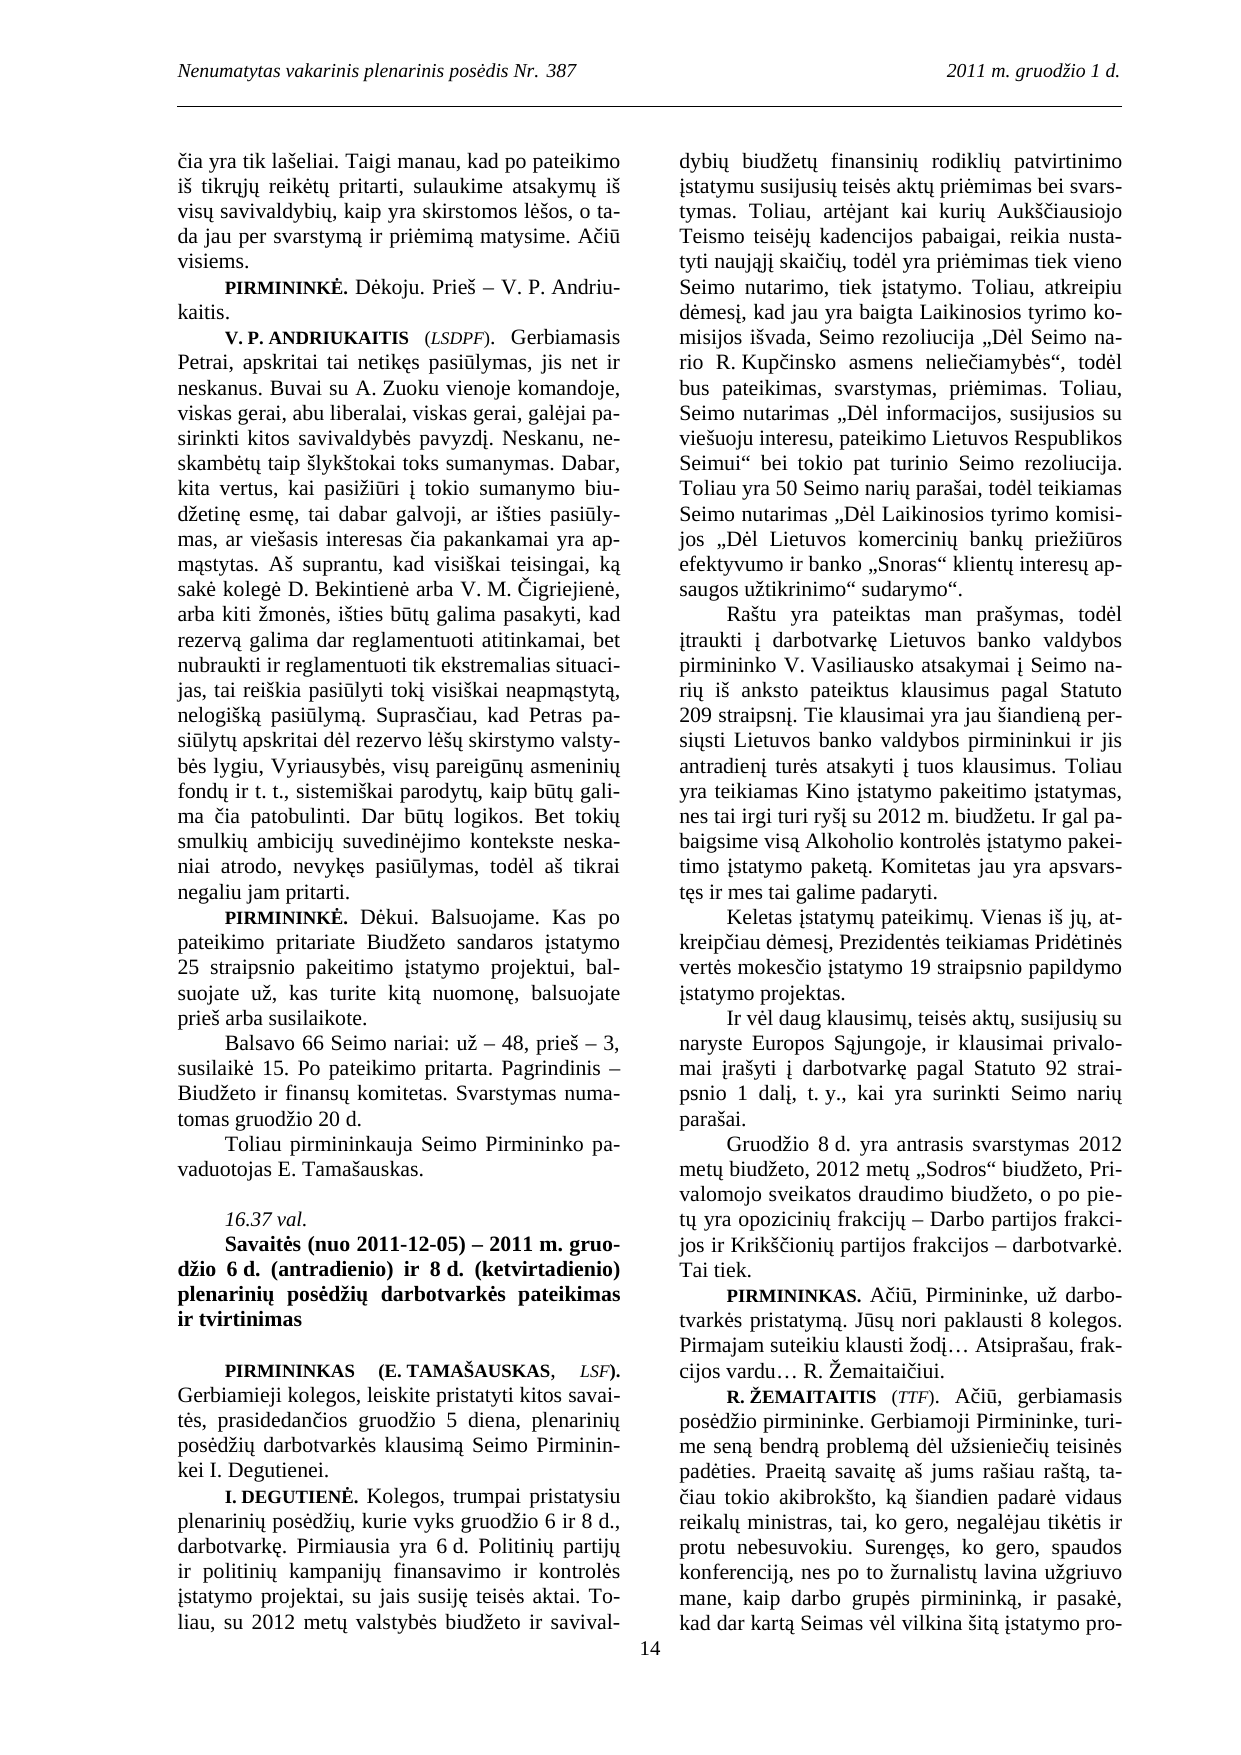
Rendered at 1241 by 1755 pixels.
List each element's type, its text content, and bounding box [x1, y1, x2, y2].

text Bal­sa­vo 66 Sei­mo na­riai: už – 48, prieš – 3, su­si­lai­kė 15. Po pa­tei­ki­mo pri­tar­ta. Pa­grin­di­nis – Biu­dže­to ir fi­nan­sų ko­mi­te­tas. Svars­ty­mas nu­ma­to­mas gruo­džio 20 d. [177, 1030, 620, 1131]
text Ir vėl daug klau­si­mų, tei­sės ak­tų, su­si­ju­sių su na­rys­te Eu­ro­pos Są­jun­go­je, ir klau­si­mai pri­va­lo­mai įra­šy­ti į dar­bo­tvarkę pa­gal Sta­tu­to 92 strai­psnio 1 da­lį, t. y., kai yra su­rink­ti Sei­mo na­rių para­šai. [679, 1005, 1122, 1131]
text Ke­le­tas įsta­ty­mų pa­tei­ki­mų. Vie­nas iš jų, at­kreip­čiau dė­me­sį, Pre­zi­den­tės tei­kia­mas Pri­dė­ti­nės ver­tės mo­kes­čio įsta­ty­mo 19 straips­nio pa­pil­dy­mo įsta­ty­mo pro­jek­tas. [679, 904, 1122, 1005]
text Gruo­džio 8 d. yra ant­ra­sis svars­ty­mas 2012 me­tų biu­dže­to, 2012 me­tų „Sod­ros“ biu­dže­to, Pri­va­lo­mo­jo svei­ka­tos drau­di­mo biu­dže­to, o po pie­tų yra opo­zi­ci­nių frak­ci­jų – Dar­bo par­ti­jos frak­ci­jos ir Krikš­čio­nių par­ti­jos frak­ci­jos – dar­bo­tvarkė. Tai tiek. [679, 1131, 1122, 1282]
text I. DEGUTIENĖ. Ko­le­gos, trum­pai pri­sta­ty­siu ple­na­ri­nių po­sė­džių, ku­rie vyks gruo­džio 6 ir 8 d., dar­bo­tvarkę. Pir­miau­sia yra 6 d. Po­li­ti­nių par­ti­jų ir po­li­ti­nių kam­pa­ni­jų fi­nan­sa­vi­mo ir kon­tro­lės įsta­ty­mo pro­jek­tai, su jais su­si­ję tei­sės ak­tai. To­liau, su 2012 me­tų vals­ty­bės biu­dže­to ir sa­vi­val­ [177, 1483, 620, 1634]
text dy­bių biu­dže­tų fi­nan­si­nių ro­dik­lių pa­tvir­ti­ni­mo įsta­ty­mu su­si­ju­sių tei­sės ak­tų pri­ėmi­mas bei svars­ty­mas. To­liau, ar­tė­jant kai ku­rių Aukš­čiau­sio­jo Teis­mo tei­sė­jų ka­den­ci­jos pa­bai­gai, rei­kia nu­sta­ty­ti nau­ją­jį skai­čių, to­dėl yra pri­ėmi­mas tiek vie­no Sei­mo nu­ta­ri­mo, tiek įsta­ty­mo. To­liau, at­krei­piu dė­me­sį, kad jau yra baig­ta Lai­ki­no­sios ty­ri­mo ko­mi­si­jos iš­va­da, Sei­mo re­zo­liu­ci­ja „Dėl Sei­mo na­rio R. Kup­čins­ko as­mens ne­lie­čia­my­bės“, to­dėl bus pa­tei­ki­mas, svars­ty­mas, pri­ėmi­mas. To­liau, Sei­mo nu­ta­ri­mas „Dėl in­for­ma­ci­jos, su­si­ju­sios su vie­šuo­ju in­te­re­su, pa­tei­ki­mo Lie­tu­vos Res­pub­li­kos Sei­mui“ bei to­kio pat tu­ri­nio Sei­mo re­zo­liu­ci­ja. To­liau yra 50 Sei­mo na­rių pa­ra­šai, to­dėl tei­kia­mas Sei­mo nu­ta­ri­mas „Dėl Lai­ki­no­sios ty­ri­mo ko­mi­si­jos „Dėl Lie­tu­vos ko­mer­ci­nių ban­kų prie­žiū­ros efek­ty­vu­mo ir ban­ko „Sno­ras“ klien­tų in­te­re­sų ap­sau­gos už­tik­ri­ni­mo“ su­da­ry­mo“. [679, 148, 1122, 601]
text PIRMININKĖ. Dė­ko­ju. Prieš – V. P. An­driu­kai­tis. [177, 274, 620, 324]
text PIRMININKAS. Ačiū, Pir­mi­nin­ke, už dar­bo­tvarkės pri­sta­ty­mą. Jū­sų no­ri pa­klaus­ti 8 ko­le­gos. Pir­ma­jam su­tei­kiu klaus­ti žo­dį… At­si­pra­šau, frak­ci­jos var­du… R. Že­mai­tai­čiui. [679, 1282, 1122, 1383]
text PIRMININKAS (E. TAMAŠAUSKAS, LSF). Ger­bia­mie­ji ko­le­gos, leis­ki­te pri­sta­ty­ti ki­tos sa­vai­tės, pra­si­de­dan­čios gruo­džio 5 die­na, ple­na­ri­nių po­sė­džių dar­bo­tvarkės klau­si­mą Sei­mo Pir­mi­nin­kei I. De­gu­tie­nei. [177, 1357, 620, 1483]
text To­liau pir­mi­nin­kau­ja Sei­mo Pir­mi­nin­ko pa­va­duo­to­jas E. Ta­ma­šaus­kas. [177, 1131, 620, 1181]
text 16.37 val. [224, 1206, 620, 1231]
text R. ŽEMAITAITIS (TTF). Ačiū, ger­bia­ma­sis po­sė­džio pir­mi­nin­ke. Ger­bia­mo­ji Pir­mi­nin­ke, tu­ri­me se­ną ben­drą pro­ble­mą dėl už­sie­nie­čių tei­si­nės pa­dė­ties. Pra­ei­tą sa­vai­tę aš jums ra­šiau raš­tą, ta­čiau to­kio aki­brokš­to, ką šian­dien pa­da­rė vi­daus rei­ka­lų mi­nist­ras, tai, ko ge­ro, ne­ga­lė­jau ti­kė­tis ir pro­tu ne­be­su­vo­kiu. Su­ren­gęs, ko ge­ro, spau­dos kon­fe­ren­ci­ją, nes po to žur­na­lis­tų la­vi­na už­griu­vo ma­ne, kaip dar­bo gru­pės pir­mi­nin­ką, ir pa­sa­kė, kad dar kar­tą Sei­mas vėl vil­ki­na ši­tą įsta­ty­mo pro­ [679, 1383, 1122, 1635]
text čia yra tik la­še­liai. Tai­gi ma­nau, kad po pa­tei­ki­mo iš tik­rų­jų rei­kė­tų pri­tar­ti, su­lau­ki­me at­sa­ky­mų iš vi­sų sa­vi­val­dy­bių, kaip yra skirs­to­mos lė­šos, o ta­da jau per svars­ty­mą ir pri­ėmi­mą ma­ty­si­me. Ačiū vi­siems. [177, 148, 620, 274]
text PIRMININKĖ. Dė­kui. Bal­suo­ja­me. Kas po pa­tei­ki­mo pri­ta­ria­te Biu­dže­to san­da­ros įsta­ty­mo 25 straips­nio pa­kei­ti­mo įsta­ty­mo pro­jek­tui, bal­suo­ja­te už, kas tu­ri­te ki­tą nuo­mo­nę, bal­suo­ja­te prieš ar­ba su­si­lai­ko­te. [177, 904, 620, 1030]
text Sa­vai­tės (nuo 2011-12-05) – 2011 m. gruo­džio 6 d. (ant­ra­die­nio) ir 8 d. (ket­vir­ta­die­nio) ple­na­ri­nių po­sė­džių dar­bo­tvarkės pa­tei­ki­mas ir tvir­ti­ni­mas [177, 1231, 620, 1331]
text Raš­tu yra pa­teik­tas man pra­šy­mas, to­dėl įtrauk­ti į dar­bo­tvarkę Lie­tu­vos ban­ko val­dy­bos pir­mi­nin­ko V. Va­si­liaus­ko at­sa­ky­mai į Sei­mo na­rių iš anks­to pa­teik­tus klau­si­mus pa­gal Sta­tu­to 209 straips­nį. Tie klau­si­mai yra jau šian­die­ną per­siųs­ti Lie­tu­vos ban­ko val­dy­bos pir­mi­nin­kui ir jis ant­ra­die­nį tu­rės at­sa­ky­ti į tuos klau­si­mus. To­liau yra tei­kia­mas Ki­no įsta­ty­mo pa­kei­ti­mo įsta­ty­mas, nes tai ir­gi tu­ri ry­šį su 2012 m. biu­dže­tu. Ir gal pa­baig­si­me vi­są Al­ko­ho­lio kon­tro­lės įsta­ty­mo pa­kei­ti­mo įsta­ty­mo pa­ke­tą. Ko­mi­te­tas jau yra ap­svars­tęs ir mes tai ga­li­me pa­da­ry­ti. [679, 601, 1122, 904]
text V. P. ANDRIUKAITIS (LSDPF). Ger­bia­ma­sis Pet­rai, ap­skri­tai tai ne­ti­kęs pa­siū­ly­mas, jis net ir ne­ska­nus. Bu­vai su A. Zuo­ku vie­no­je ko­man­do­je, vis­kas ge­rai, abu li­be­ra­lai, vis­kas ge­rai, ga­lė­jai pa­si­rink­ti ki­tos sa­vi­val­dy­bės pa­vyz­dį. Ne­ska­nu, ne­skam­bė­tų taip šlykš­to­kai toks su­ma­ny­mas. Da­bar, ki­ta ver­tus, kai pa­si­žiū­ri į to­kio su­ma­ny­mo biu­dže­ti­nę es­mę, tai da­bar gal­vo­ji, ar iš­ties pa­siū­ly­mas, ar vie­ša­sis in­te­re­sas čia pa­kan­ka­mai yra ap­mąs­ty­tas. Aš su­pran­tu, kad vi­siš­kai tei­sin­gai, ką sa­kė ko­le­gė D. Be­kin­tie­nė ar­ba V. M. Čig­rie­jie­nė, ar­ba ki­ti žmo­nės, iš­ties bū­tų ga­li­ma pa­sa­ky­ti, kad re­zer­vą ga­li­ma dar reg­la­men­tuo­ti ati­tin­ka­mai, bet nu­brauk­ti ir reg­la­men­tuo­ti tik eks­tre­ma­lias si­tu­a­ci­jas, tai reiš­kia pa­siū­ly­ti to­kį vi­siš­kai ne­ap­mąs­ty­tą, ne­lo­giš­ką pa­siū­ly­mą. Su­pras­čiau, kad Pet­ras pa­siū­ly­tų ap­skri­tai dėl re­zer­vo lė­šų skirs­ty­mo vals­ty­bės ly­giu, Vy­riau­sy­bės, vi­sų pa­rei­gū­nų as­me­ni­nių fon­dų ir t. t., sis­te­miš­kai pa­ro­dy­tų, kaip bū­tų ga­li­ma čia pa­to­bu­lin­ti. Dar bū­tų lo­gi­kos. Bet to­kių smul­kių am­bi­ci­jų su­ve­di­nė­ji­mo kon­teks­te ne­ska­niai at­ro­do, ne­vy­kęs pa­siū­ly­mas, to­dėl aš tik­rai ne­ga­liu jam pri­tar­ti. [177, 324, 620, 904]
